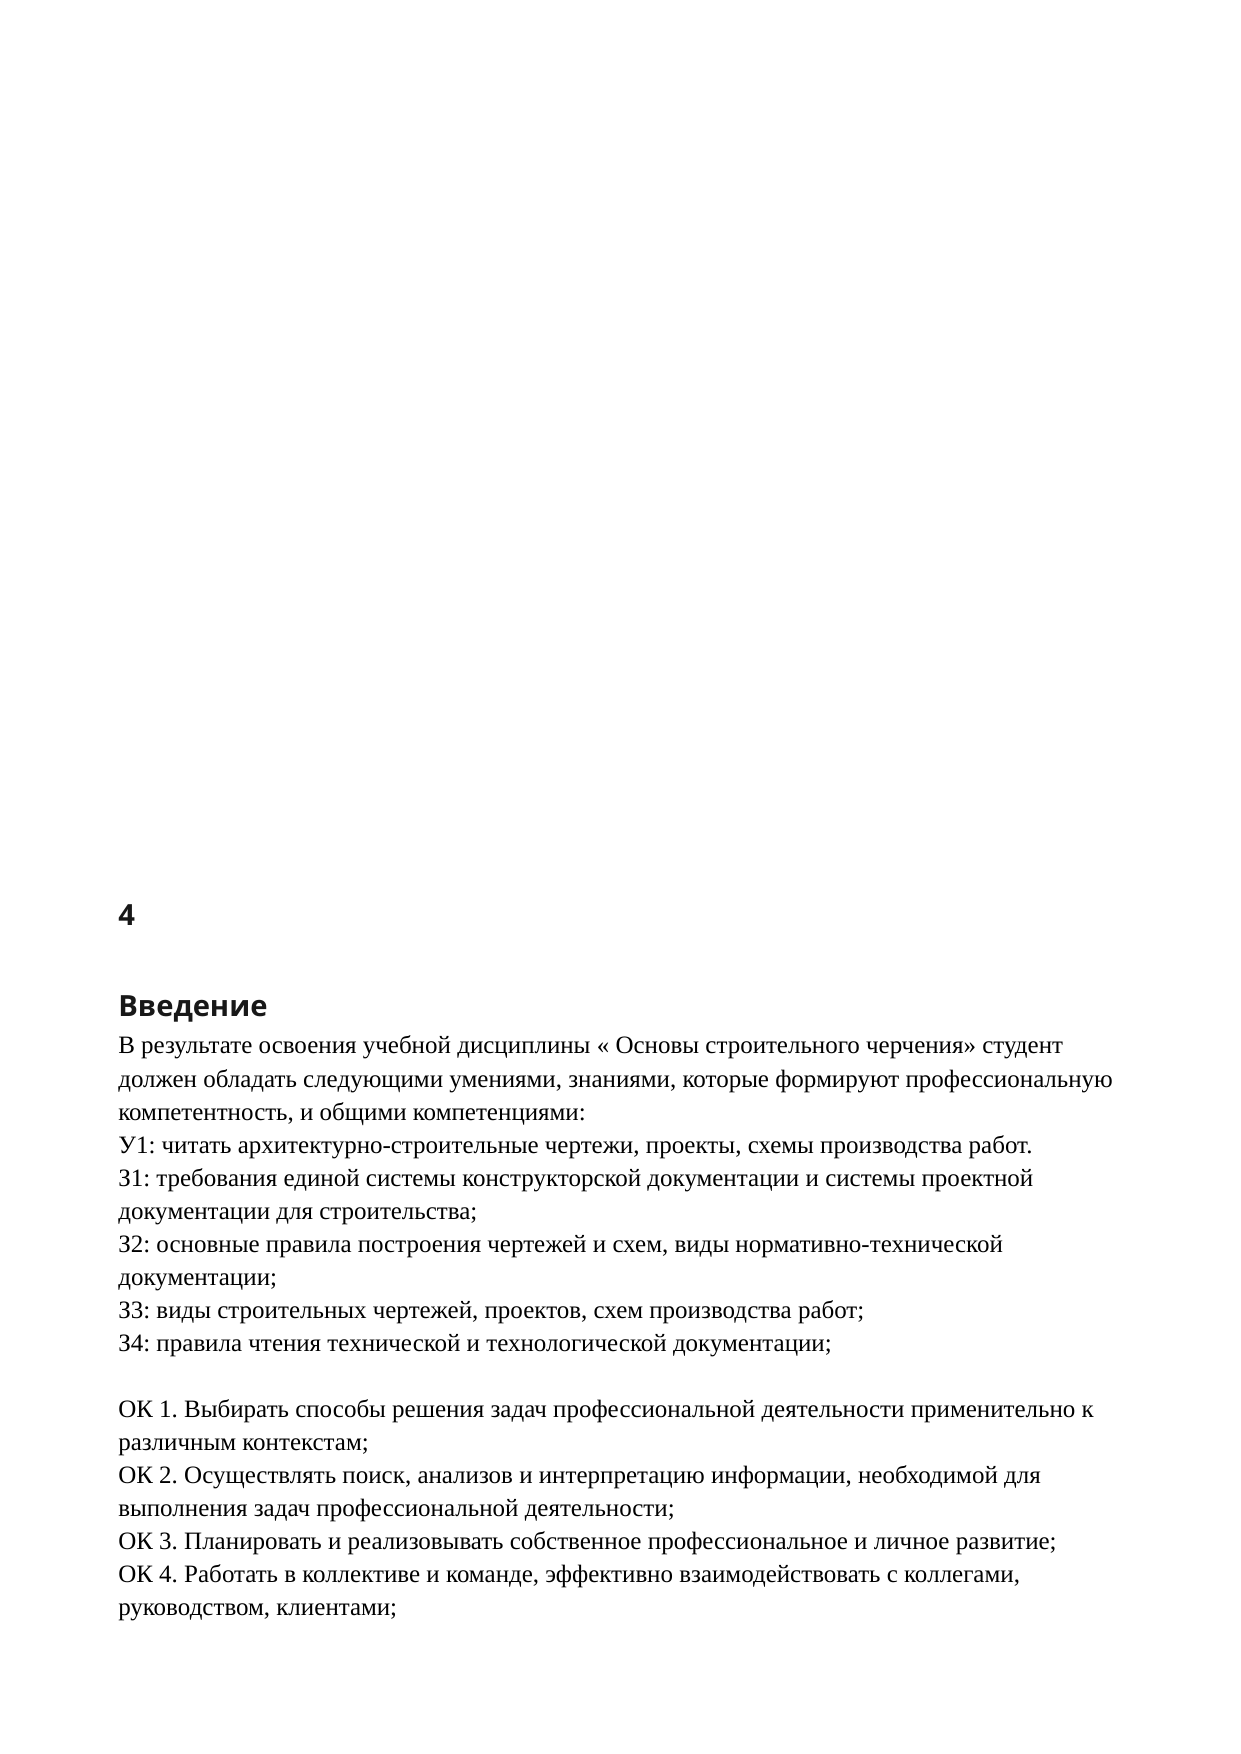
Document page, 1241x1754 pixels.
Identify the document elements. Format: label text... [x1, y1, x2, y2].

text У1: читать архитектурно-строительные чертежи, проекты, схемы производства работ. [118, 1130, 1122, 1158]
text Введение [118, 985, 1122, 1025]
text З2: основные правила построения чертежей и схем, виды нормативно-технической документации; [118, 1229, 1122, 1291]
text З4: правила чтения технической и технологической документации; [118, 1328, 1122, 1357]
text ОК 3. Планировать и реализовывать собственное профессиональное и личное развитие; [118, 1526, 1122, 1555]
text В результате освоения учебной дисциплины « Основы строительного черчения» студент должен обладать следующими умениями, знаниями, которые формируют профессиональную компетентность, и общими компетенциями: [118, 1031, 1122, 1125]
text 4 [118, 894, 1122, 933]
text З1: требования единой системы конструкторской документации и системы проектной документации для строительства; [118, 1163, 1122, 1224]
text ОК 2. Осуществлять поиск, анализов и интерпретацию информации, необходимой для выполнения задач профессиональной деятельности; [118, 1460, 1122, 1522]
text З3: виды строительных чертежей, проектов, схем производства работ; [118, 1295, 1122, 1323]
text ОК 4. Работать в коллективе и команде, эффективно взаимодействовать с коллегами, руководством, клиентами; [118, 1559, 1122, 1621]
text ОК 1. Выбирать способы решения задач профессиональной деятельности применительно к различным контекстам; [118, 1394, 1122, 1456]
